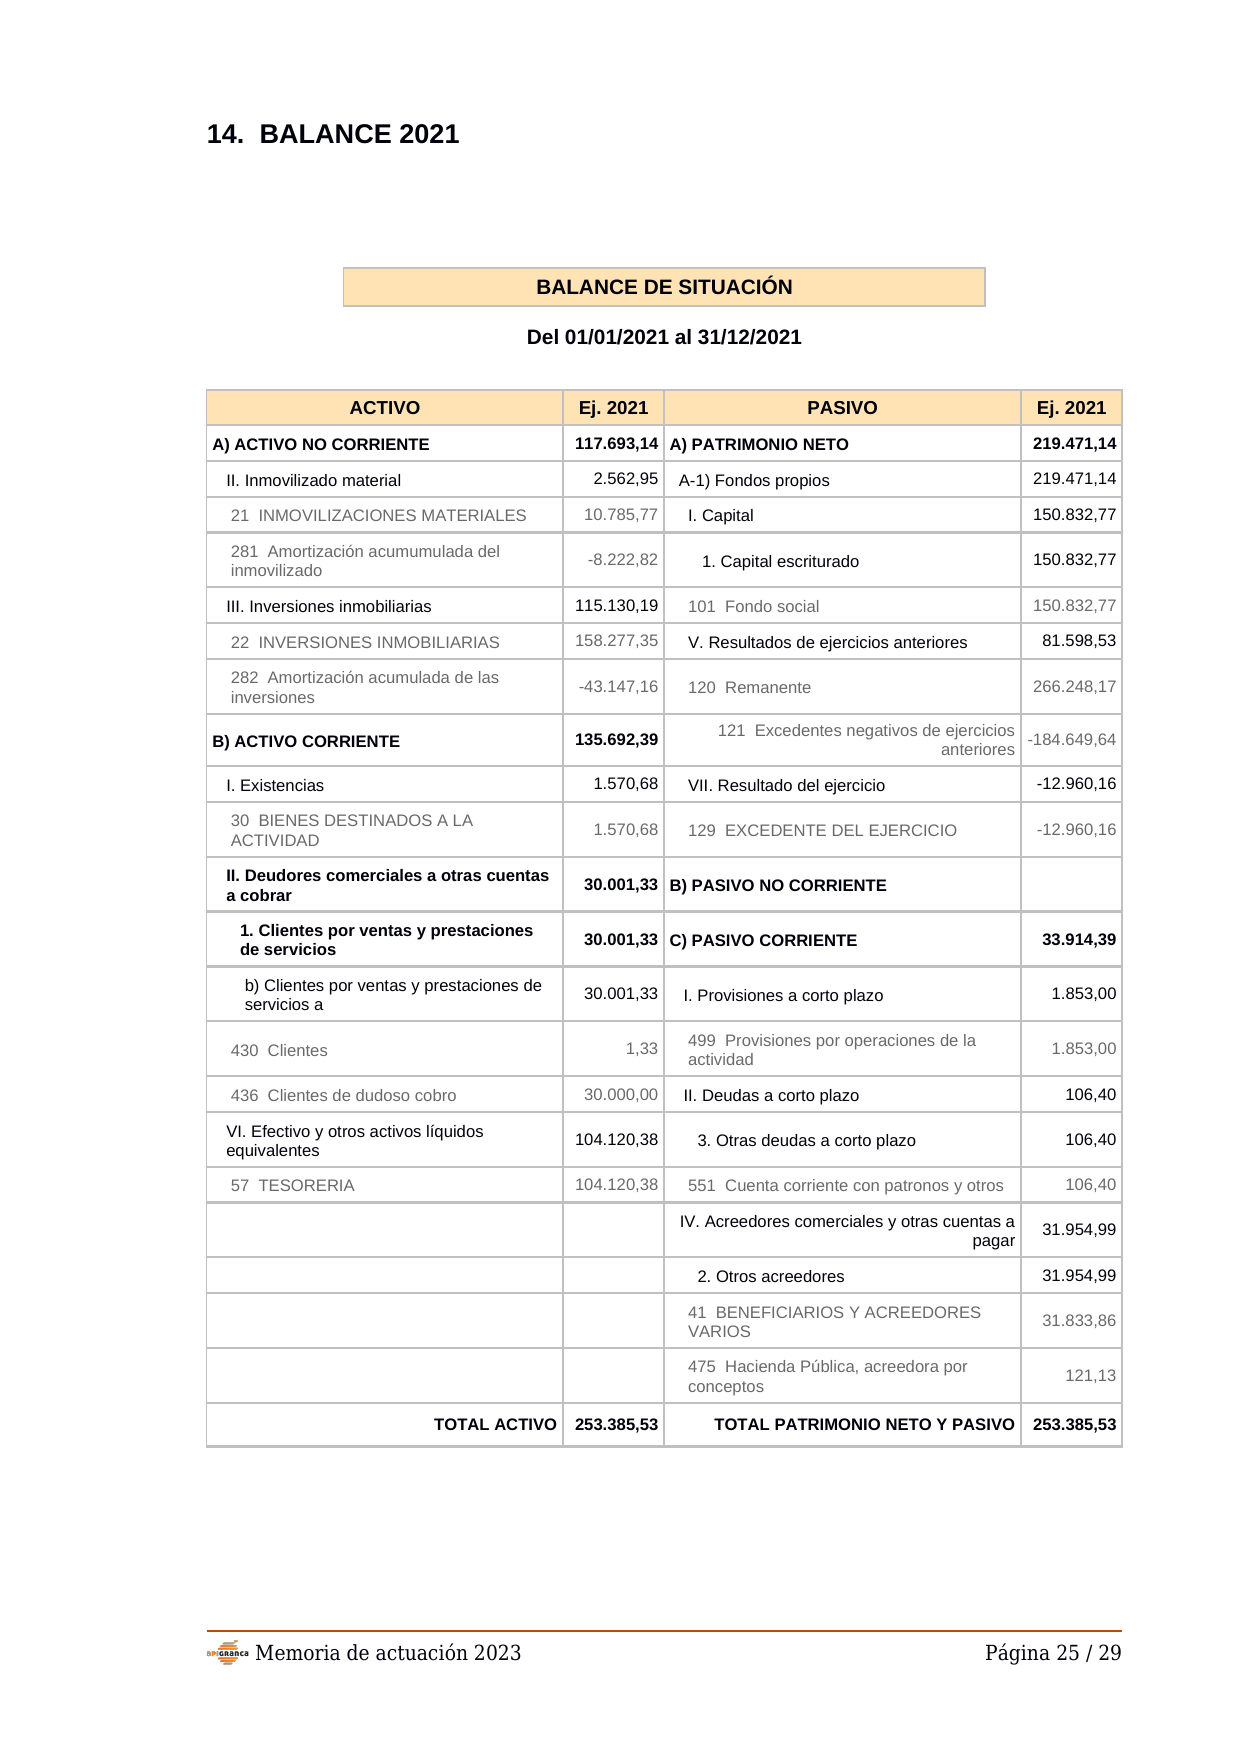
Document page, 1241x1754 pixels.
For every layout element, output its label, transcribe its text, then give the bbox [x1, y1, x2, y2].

table_cell 104.120,38 [564, 1113, 663, 1166]
table_cell 135.692,39 [564, 715, 663, 765]
table_cell 253.385,53 [1022, 1404, 1121, 1445]
table_cell [1022, 858, 1121, 910]
table_cell B) PASIVO NO CORRIENTE [665, 858, 1020, 910]
table_cell 31.833,86 [1022, 1294, 1121, 1347]
table_cell 106,40 [1022, 1113, 1121, 1166]
table_cell 57 TESORERIA [207, 1168, 562, 1201]
table_cell 31.954,99 [1022, 1258, 1121, 1292]
table_cell 1.853,00 [1022, 968, 1121, 1020]
table_cell TOTAL ACTIVO [207, 1404, 562, 1445]
table_header BALANCE DE SITUACIÓN [344, 269, 984, 305]
table_cell VII. Resultado del ejercicio [665, 767, 1020, 801]
table_cell 81.598,53 [1022, 624, 1121, 658]
table_cell IV. Acreedores comerciales y otras cuentas a pagar [665, 1204, 1020, 1256]
table_cell 150.832,77 [1022, 498, 1121, 531]
table_cell 31.954,99 [1022, 1204, 1121, 1256]
table_cell 121,13 [1022, 1349, 1121, 1402]
table_cell 106,40 [1022, 1077, 1121, 1111]
table_cell 30.000,00 [564, 1077, 663, 1111]
table_cell 282 Amortización acumulada de las inversiones [207, 660, 562, 713]
table_cell V. Resultados de ejercicios anteriores [665, 624, 1020, 658]
table_cell 266.248,17 [1022, 660, 1121, 713]
table_cell 117.693,14 [564, 426, 663, 460]
table_cell 499 Provisiones por operaciones de la actividad [665, 1022, 1020, 1075]
table_cell 150.832,77 [1022, 534, 1121, 586]
table_cell 120 Remanente [665, 660, 1020, 713]
table_cell B) ACTIVO CORRIENTE [207, 715, 562, 765]
table_cell 1.570,68 [564, 767, 663, 801]
table_cell III. Inversiones inmobiliarias [207, 588, 562, 622]
table_cell 30.001,33 [564, 968, 663, 1020]
table_cell -184.649,64 [1022, 715, 1121, 765]
table_cell 30.001,33 [564, 858, 663, 910]
table_cell 1. Clientes por ventas y prestaciones de servicios [207, 913, 562, 965]
table_cell 101 Fondo social [665, 588, 1020, 622]
table_cell [207, 1204, 562, 1256]
table_cell 158.277,35 [564, 624, 663, 658]
table_cell 150.832,77 [1022, 588, 1121, 622]
table_cell 219.471,14 [1022, 426, 1121, 460]
table_cell -12.960,16 [1022, 767, 1121, 801]
table_cell 253.385,53 [564, 1404, 663, 1445]
table_cell 1.570,68 [564, 803, 663, 856]
table_cell -43.147,16 [564, 660, 663, 713]
table_cell A) ACTIVO NO CORRIENTE [207, 426, 562, 460]
table_cell TOTAL PATRIMONIO NETO Y PASIVO [665, 1404, 1020, 1445]
table_cell 121 Excedentes negativos de ejercicios anteriores [665, 715, 1020, 765]
table_cell 281 Amortización acumumulada del inmovilizado [207, 534, 562, 586]
subtitle BALANCE 2021 [207, 118, 1122, 149]
table_cell VI. Efectivo y otros activos líquidos equivalentes [207, 1113, 562, 1166]
table_cell II. Inmovilizado material [207, 462, 562, 496]
table_cell -8.222,82 [564, 534, 663, 586]
table_cell 551 Cuenta corriente con patronos y otros [665, 1168, 1020, 1201]
table_cell 104.120,38 [564, 1168, 663, 1201]
table_cell [207, 1349, 562, 1402]
table_cell 21 INMOVILIZACIONES MATERIALES [207, 498, 562, 531]
table_header Ej. 2021 [564, 391, 663, 424]
table_cell 2.562,95 [564, 462, 663, 496]
table_cell 3. Otras deudas a corto plazo [665, 1113, 1020, 1166]
table_header PASIVO [665, 391, 1020, 424]
table_cell -12.960,16 [1022, 803, 1121, 856]
table_cell II. Deudas a corto plazo [665, 1077, 1020, 1111]
table_header Ej. 2021 [1022, 391, 1121, 424]
table_cell 30 BIENES DESTINADOS A LA ACTIVIDAD [207, 803, 562, 856]
table_cell 22 INVERSIONES INMOBILIARIAS [207, 624, 562, 658]
table_cell b) Clientes por ventas y prestaciones de servicios a [207, 968, 562, 1020]
table_cell [207, 1294, 562, 1347]
table_cell 106,40 [1022, 1168, 1121, 1201]
table_cell A) PATRIMONIO NETO [665, 426, 1020, 460]
table_cell A-1) Fondos propios [665, 462, 1020, 496]
table_cell 1. Capital escriturado [665, 534, 1020, 586]
table_cell [564, 1349, 663, 1402]
table_cell 41 BENEFICIARIOS Y ACREEDORES VARIOS [665, 1294, 1020, 1347]
picture [206, 1640, 249, 1665]
table_cell 1.853,00 [1022, 1022, 1121, 1075]
table_cell 475 Hacienda Pública, acreedora por conceptos [665, 1349, 1020, 1402]
text Del 01/01/2021 al 31/12/2021 [207, 325, 1122, 349]
table_cell [564, 1294, 663, 1347]
table_header ACTIVO [207, 391, 562, 424]
table_cell 430 Clientes [207, 1022, 562, 1075]
table_cell 129 EXCEDENTE DEL EJERCICIO [665, 803, 1020, 856]
table_cell 2. Otros acreedores [665, 1258, 1020, 1292]
table_cell 115.130,19 [564, 588, 663, 622]
table_cell [207, 1258, 562, 1292]
table_cell 33.914,39 [1022, 913, 1121, 965]
table_cell C) PASIVO CORRIENTE [665, 913, 1020, 965]
table_cell 1,33 [564, 1022, 663, 1075]
table_cell I. Existencias [207, 767, 562, 801]
table_cell II. Deudores comerciales a otras cuentas a cobrar [207, 858, 562, 910]
table_cell [564, 1258, 663, 1292]
table_cell 219.471,14 [1022, 462, 1121, 496]
table_cell 436 Clientes de dudoso cobro [207, 1077, 562, 1111]
table_cell [564, 1204, 663, 1256]
table_cell I. Capital [665, 498, 1020, 531]
table_cell 10.785,77 [564, 498, 663, 531]
table_cell 30.001,33 [564, 913, 663, 965]
table_cell I. Provisiones a corto plazo [665, 968, 1020, 1020]
